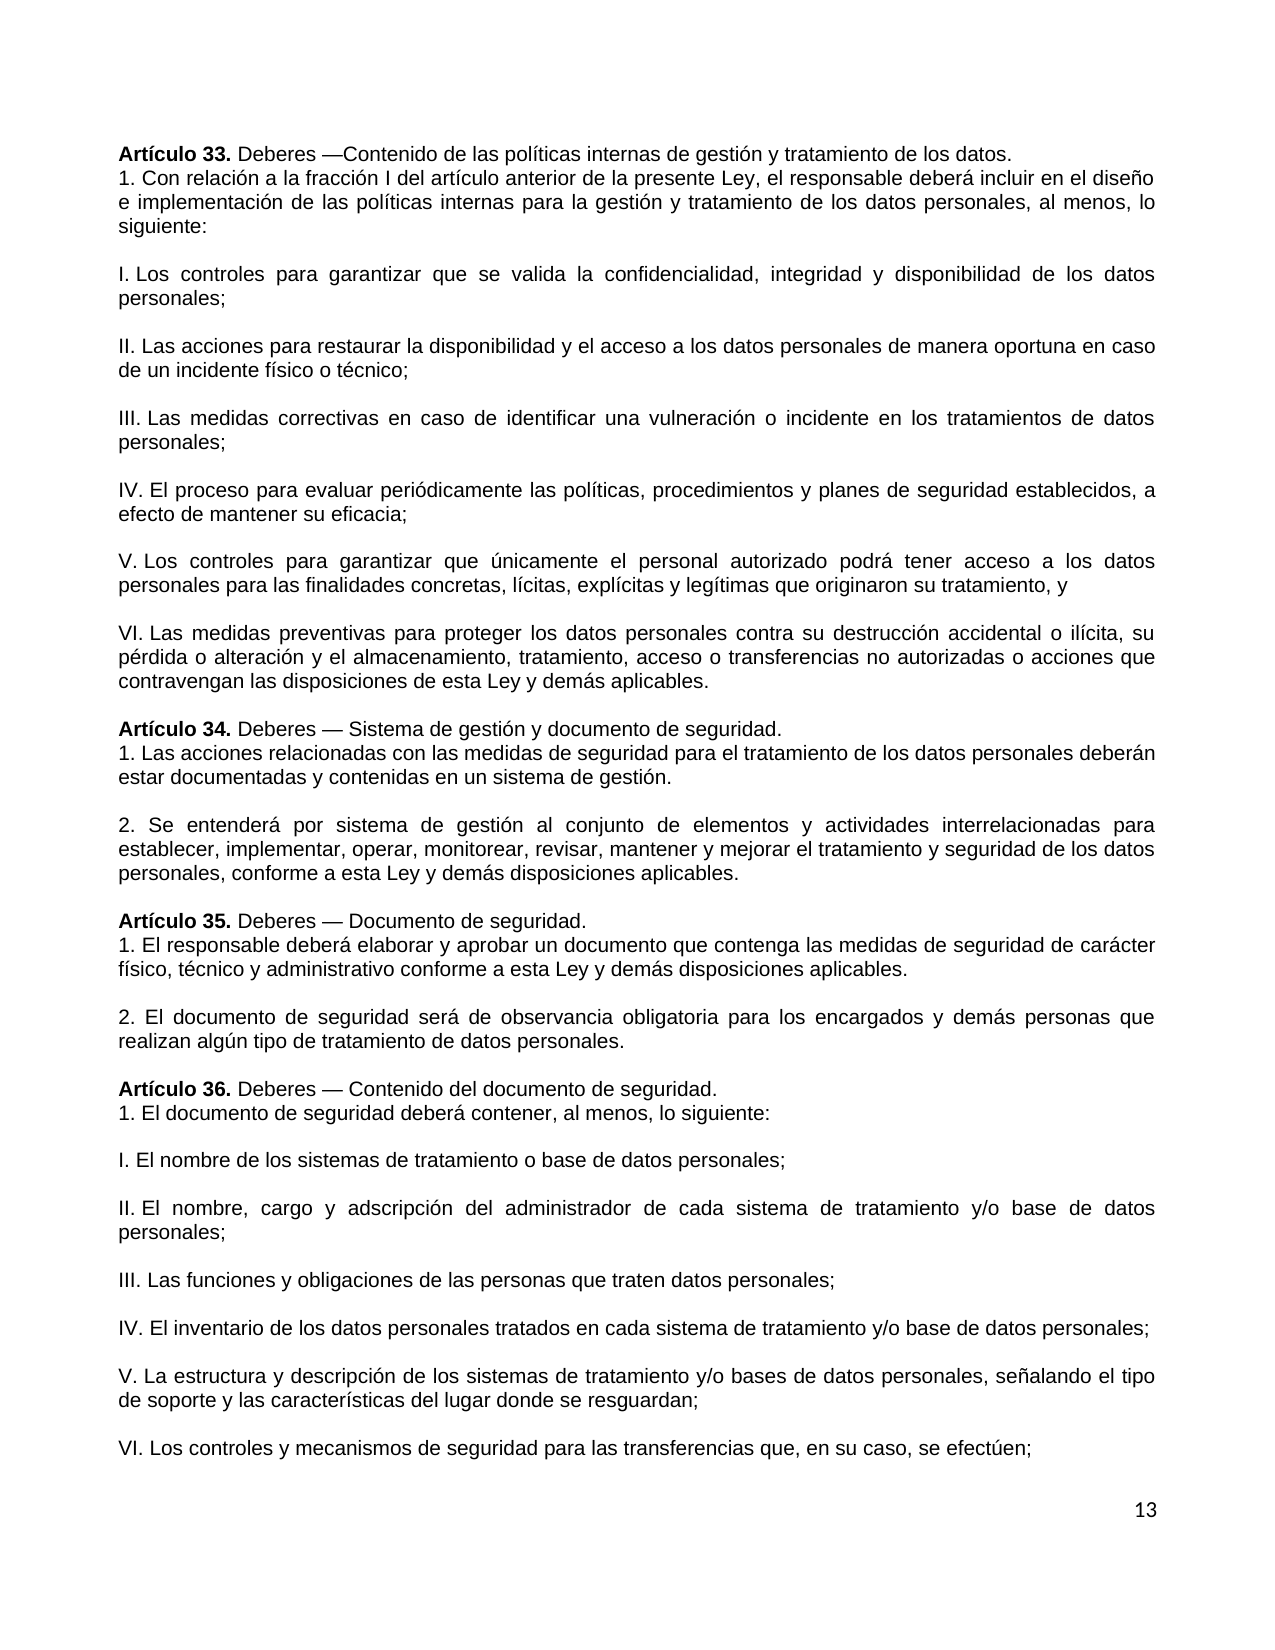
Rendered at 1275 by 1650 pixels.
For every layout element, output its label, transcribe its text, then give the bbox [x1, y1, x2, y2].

text II. El nombre, cargo y adscripción del administrador de cada sistema de tratamiento y/o base de datos personales; [118, 1196, 1157, 1244]
text VI. Las medidas preventivas para proteger los datos personales contra su destrucción accidental o ilícita, su pérdida o alteración y el almacenamiento, tratamiento, acceso o transferencias no autorizadas o acciones que contravengan las disposiciones de esta Ley y demás aplicables. [118, 621, 1157, 693]
text III. Las medidas correctivas en caso de identificar una vulneración o incidente en los tratamientos de datos personales; [118, 406, 1157, 453]
text IV. El inventario de los datos personales tratados en cada sistema de tratamiento y/o base de datos personales; [118, 1316, 1157, 1340]
text 1. El responsable deberá elaborar y aprobar un documento que contenga las medidas de seguridad de carácter físico, técnico y administrativo conforme a esta Ley y demás disposiciones aplicables. [118, 933, 1157, 981]
text Artículo 36. Deberes — Contenido del documento de seguridad. [118, 1076, 1157, 1100]
text II. Las acciones para restaurar la disponibilidad y el acceso a los datos personales de manera oportuna en caso de un incidente físico o técnico; [118, 334, 1157, 382]
text I. Los controles para garantizar que se valida la confidencialidad, integridad y disponibilidad de los datos personales; [118, 262, 1157, 310]
text 1. El documento de seguridad deberá contener, al menos, lo siguiente: [118, 1100, 1157, 1124]
text Artículo 35. Deberes — Documento de seguridad. [118, 909, 1157, 933]
text I. El nombre de los sistemas de tratamiento o base de datos personales; [118, 1148, 1157, 1172]
text 1. Las acciones relacionadas con las medidas de seguridad para el tratamiento de los datos personales deberán estar documentadas y contenidas en un sistema de gestión. [118, 741, 1157, 789]
text Artículo 34. Deberes — Sistema de gestión y documento de seguridad. [118, 717, 1157, 741]
text VI. Los controles y mecanismos de seguridad para las transferencias que, en su caso, se efectúen; [118, 1436, 1157, 1460]
text Artículo 33. Deberes —Contenido de las políticas internas de gestión y tratamiento de los datos. [118, 142, 1157, 166]
text V. La estructura y descripción de los sistemas de tratamiento y/o bases de datos personales, señalando el tipo de soporte y las características del lugar donde se resguardan; [118, 1364, 1157, 1412]
text 2. Se entenderá por sistema de gestión al conjunto de elementos y actividades interrelacionadas para establecer, implementar, operar, monitorear, revisar, mantener y mejorar el tratamiento y seguridad de los datos personales, conforme a esta Ley y demás disposiciones aplicables. [118, 813, 1157, 885]
text 2. El documento de seguridad será de observancia obligatoria para los encargados y demás personas que realizan algún tipo de tratamiento de datos personales. [118, 1004, 1157, 1052]
text III. Las funciones y obligaciones de las personas que traten datos personales; [118, 1268, 1157, 1292]
text V. Los controles para garantizar que únicamente el personal autorizado podrá tener acceso a los datos personales para las finalidades concretas, lícitas, explícitas y legítimas que originaron su tratamiento, y [118, 549, 1157, 597]
text IV. El proceso para evaluar periódicamente las políticas, procedimientos y planes de seguridad establecidos, a efecto de mantener su eficacia; [118, 477, 1157, 525]
text 1. Con relación a la fracción I del artículo anterior de la presente Ley, el responsable deberá incluir en el diseño e implementación de las políticas internas para la gestión y tratamiento de los datos personales, al menos, lo siguiente: [118, 166, 1157, 238]
